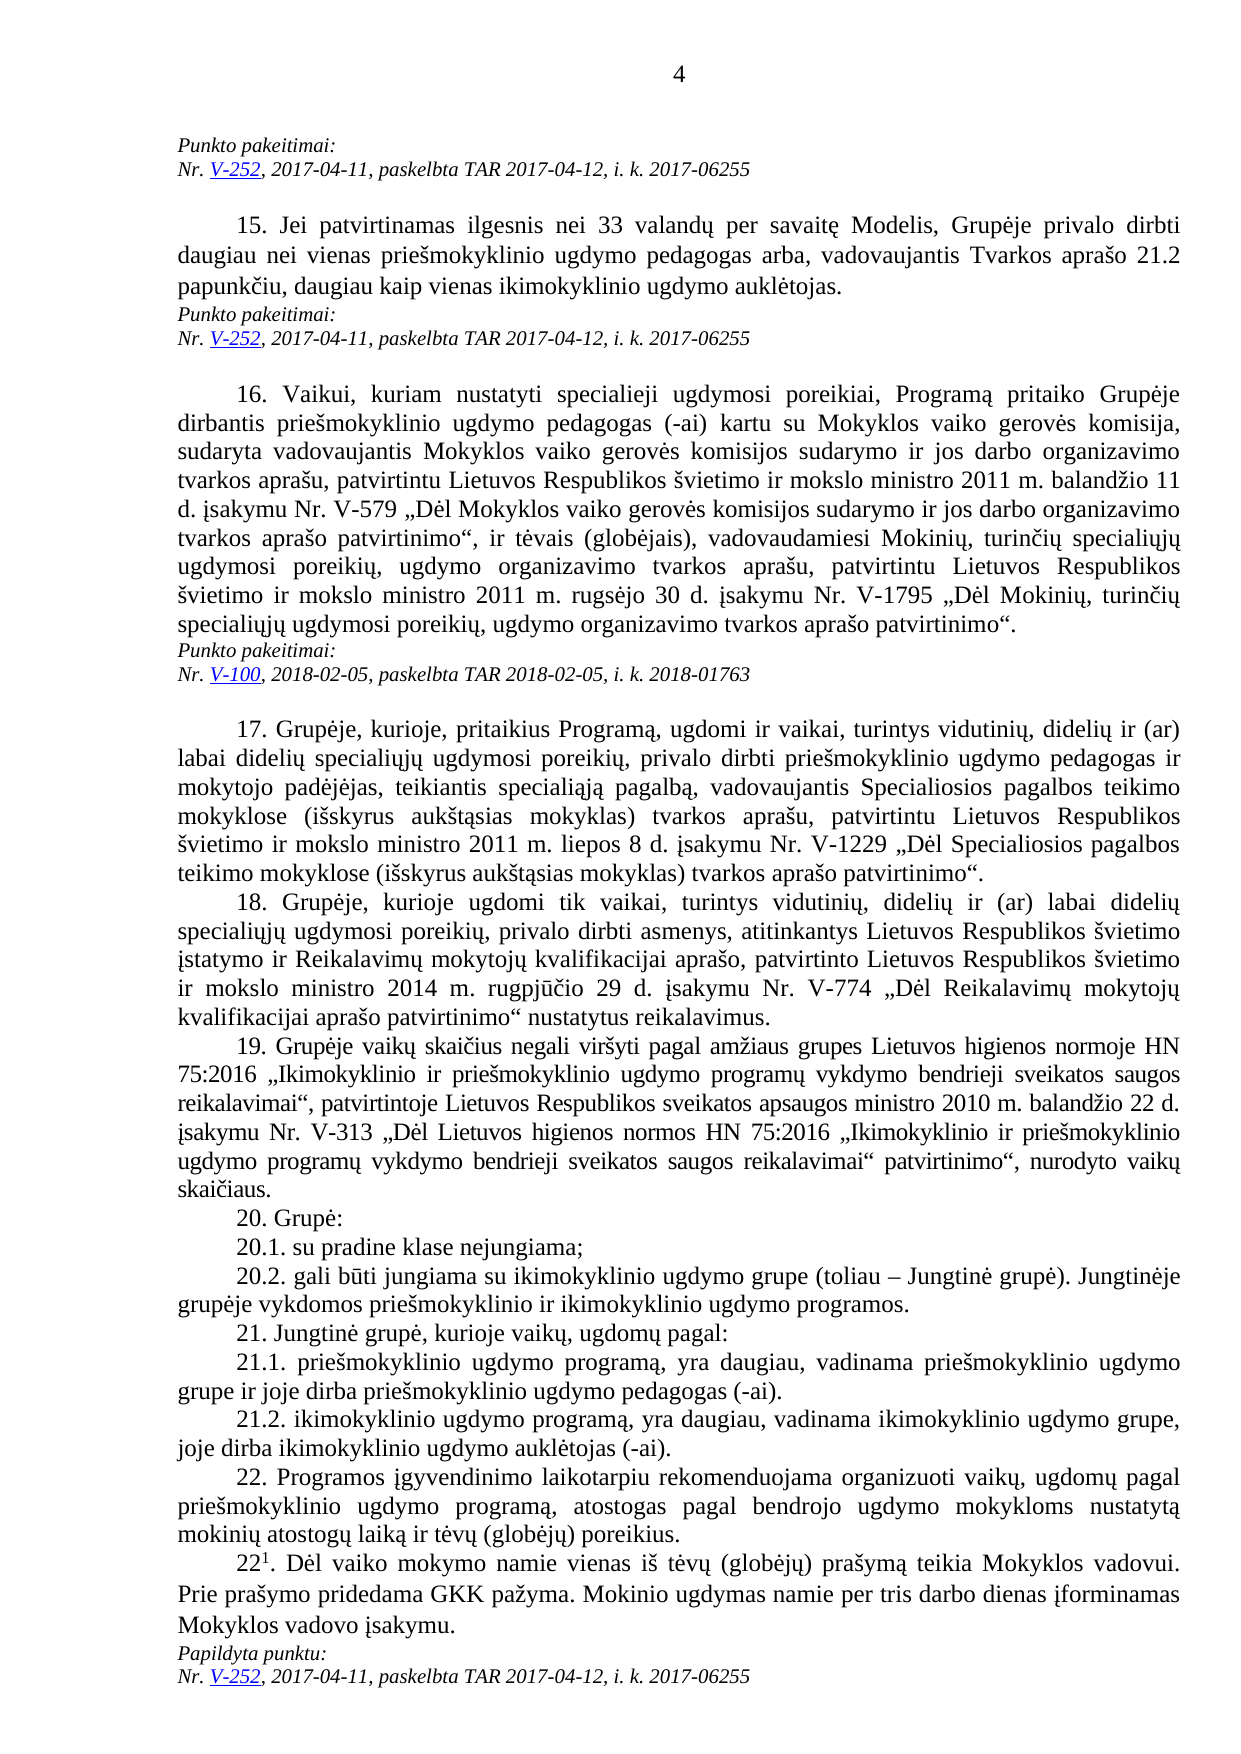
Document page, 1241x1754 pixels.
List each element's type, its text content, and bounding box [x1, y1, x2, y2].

text 17. Grupėje, kurioje, pritaikius Programą, ugdomi ir vaikai, turintys vidutinių, didelių ir (ar) labai didelių specialiųjų ugdymosi poreikių, privalo dirbti priešmokyklinio ugdymo pedagogas ir mokytojo padėjėjas, teikiantis specialiąją pagalbą, vadovaujantis Specialiosios pagalbos teikimo mokyklose (išskyrus aukštąsias mokyklas) tvarkos aprašu, patvirtintu Lietuvos Respublikos švietimo ir mokslo ministro 2011 m. liepos 8 d. įsakymu Nr. V-1229 „Dėl Specialiosios pagalbos teikimo mokyklose (išskyrus aukštąsias mokyklas) tvarkos aprašo patvirtinimo“. [177, 714, 1181, 887]
text Punkto pakeitimai: [177, 302, 1181, 326]
text 21.2. ikimokyklinio ugdymo programą, yra daugiau, vadinama ikimokyklinio ugdymo grupe, joje dirba ikimokyklinio ugdymo auklėtojas (-ai). [177, 1404, 1181, 1462]
text 20.1. su pradine klase nejungiama; [177, 1232, 1181, 1261]
text Nr. V-100, 2018-02-05, paskelbta TAR 2018-02-05, i. k. 2018-01763 [177, 662, 1181, 686]
text 21. Jungtinė grupė, kurioje vaikų, ugdomų pagal: [177, 1318, 1181, 1347]
text 15. Jei patvirtinamas ilgesnis nei 33 valandų per savaitę Modelis, Grupėje privalo dirbti daugiau nei vienas priešmokyklinio ugdymo pedagogas arba, vadovaujantis Tvarkos aprašo 21.2 papunkčiu, daugiau kaip vienas ikimokyklinio ugdymo auklėtojas. [177, 210, 1181, 300]
text 21.1. priešmokyklinio ugdymo programą, yra daugiau, vadinama priešmokyklinio ugdymo grupe ir joje dirba priešmokyklinio ugdymo pedagogas (-ai). [177, 1347, 1181, 1404]
text Nr. V-252, 2017-04-11, paskelbta TAR 2017-04-12, i. k. 2017-06255 [177, 326, 1181, 350]
text 16. Vaikui, kuriam nustatyti specialieji ugdymosi poreikiai, Programą pritaiko Grupėje dirbantis priešmokyklinio ugdymo pedagogas (-ai) kartu su Mokyklos vaiko gerovės komisija, sudaryta vadovaujantis Mokyklos vaiko gerovės komisijos sudarymo ir jos darbo organizavimo tvarkos aprašu, patvirtintu Lietuvos Respublikos švietimo ir mokslo ministro 2011 m. balandžio 11 d. įsakymu Nr. V-579 „Dėl Mokyklos vaiko gerovės komisijos sudarymo ir jos darbo organizavimo tvarkos aprašo patvirtinimo“, ir tėvais (globėjais), vadovaudamiesi Mokinių, turinčių specialiųjų ugdymosi poreikių, ugdymo organizavimo tvarkos aprašu, patvirtintu Lietuvos Respublikos švietimo ir mokslo ministro 2011 m. rugsėjo 30 d. įsakymu Nr. V-1795 „Dėl Mokinių, turinčių specialiųjų ugdymosi poreikių, ugdymo organizavimo tvarkos aprašo patvirtinimo“. [177, 379, 1181, 638]
text Punkto pakeitimai: [177, 638, 1181, 662]
text Nr. V-252, 2017-04-11, paskelbta TAR 2017-04-12, i. k. 2017-06255 [177, 157, 1181, 181]
text 221. Dėl vaiko mokymo namie vienas iš tėvų (globėjų) prašymą teikia Mokyklos vadovui. Prie prašymo pridedama GKK pažyma. Mokinio ugdymas namie per tris darbo dienas įforminamas Mokyklos vadovo įsakymu. [177, 1548, 1181, 1638]
text 20.2. gali būti jungiama su ikimokyklinio ugdymo grupe (toliau – Jungtinė grupė). Jungtinėje grupėje vykdomos priešmokyklinio ir ikimokyklinio ugdymo programos. [177, 1261, 1181, 1318]
text 19. Grupėje vaikų skaičius negali viršyti pagal amžiaus grupes Lietuvos higienos normoje HN 75:2016 „Ikimokyklinio ir priešmokyklinio ugdymo programų vykdymo bendrieji sveikatos saugos reikalavimai“, patvirtintoje Lietuvos Respublikos sveikatos apsaugos ministro 2010 m. balandžio 22 d. įsakymu Nr. V-313 „Dėl Lietuvos higienos normos HN 75:2016 „Ikimokyklinio ir priešmokyklinio ugdymo programų vykdymo bendrieji sveikatos saugos reikalavimai“ patvirtinimo“, nurodyto vaikų skaičiaus. [177, 1031, 1181, 1203]
text 20. Grupė: [177, 1203, 1181, 1232]
text Papildyta punktu: [177, 1640, 1181, 1664]
text Punkto pakeitimai: [177, 133, 1181, 157]
text 22. Programos įgyvendinimo laikotarpiu rekomenduojama organizuoti vaikų, ugdomų pagal priešmokyklinio ugdymo programą, atostogas pagal bendrojo ugdymo mokykloms nustatytą mokinių atostogų laiką ir tėvų (globėjų) poreikius. [177, 1462, 1181, 1548]
text Nr. V-252, 2017-04-11, paskelbta TAR 2017-04-12, i. k. 2017-06255 [177, 1664, 1181, 1688]
text 18. Grupėje, kurioje ugdomi tik vaikai, turintys vidutinių, didelių ir (ar) labai didelių specialiųjų ugdymosi poreikių, privalo dirbti asmenys, atitinkantys Lietuvos Respublikos švietimo įstatymo ir Reikalavimų mokytojų kvalifikacijai aprašo, patvirtinto Lietuvos Respublikos švietimo ir mokslo ministro 2014 m. rugpjūčio 29 d. įsakymu Nr. V-774 „Dėl Reikalavimų mokytojų kvalifikacijai aprašo patvirtinimo“ nustatytus reikalavimus. [177, 887, 1181, 1031]
